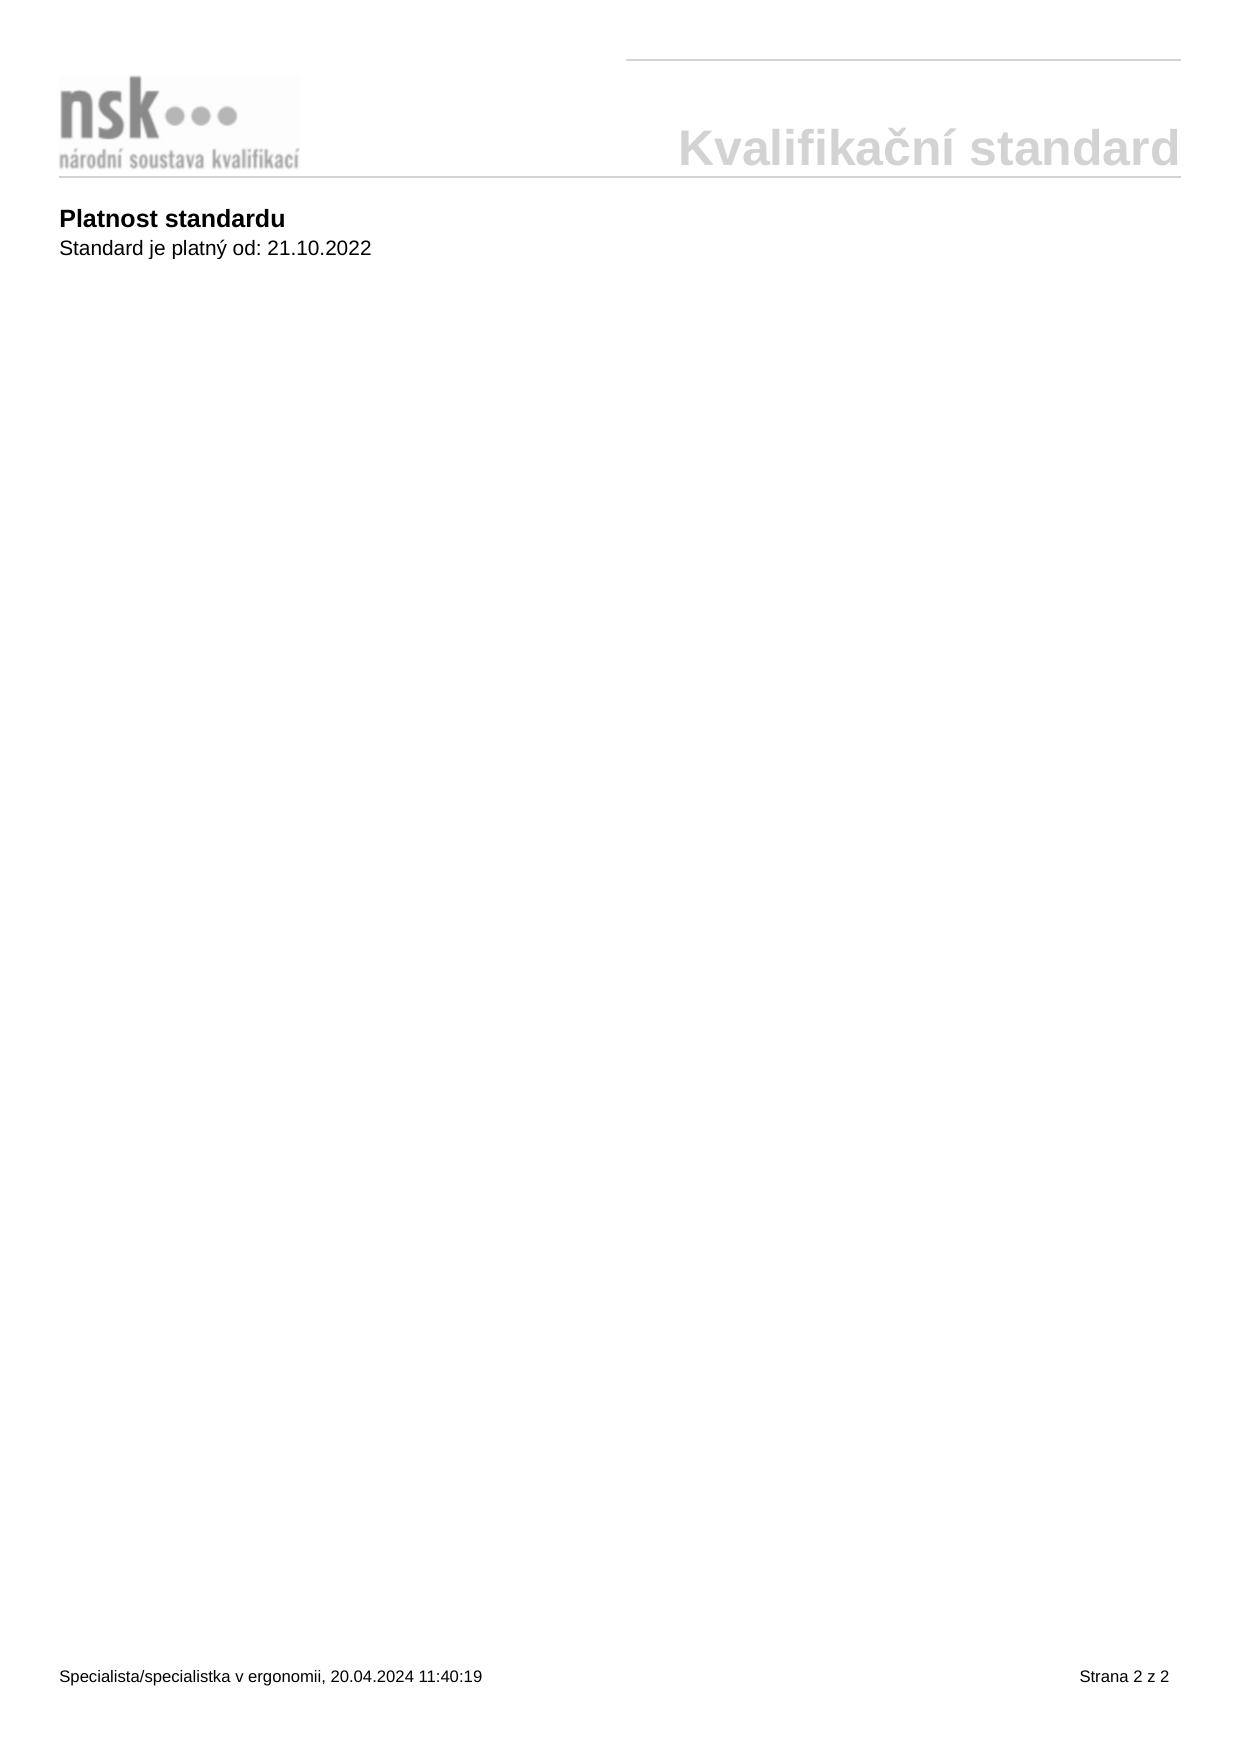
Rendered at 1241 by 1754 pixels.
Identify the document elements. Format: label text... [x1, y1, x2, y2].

table_cell [1093, 259, 1169, 559]
table_cell [626, 259, 862, 559]
table_cell Kvalifikační standard [626, 61, 1181, 176]
table_cell [1169, 1159, 1181, 1409]
table_cell [484, 1409, 620, 1658]
table_cell [862, 1409, 1093, 1658]
table_cell [1093, 559, 1169, 859]
table_cell [1169, 559, 1181, 859]
table_cell [1169, 1658, 1181, 1694]
table_cell [620, 259, 626, 559]
table_cell [621, 59, 626, 170]
table_cell [862, 559, 1093, 859]
table_cell Platnost standardu [59, 200, 1181, 236]
table_cell [484, 194, 620, 200]
table_cell [862, 859, 1093, 1159]
table_cell [620, 859, 626, 1159]
table_cell [484, 171, 620, 176]
table_cell [59, 559, 483, 859]
table_cell [484, 259, 620, 559]
picture [58, 59, 621, 171]
table_cell [620, 1159, 626, 1409]
table_cell [59, 1409, 483, 1658]
table_cell [620, 1409, 626, 1658]
table_cell [59, 259, 483, 559]
table_cell [626, 1159, 862, 1409]
table_cell [626, 1409, 862, 1658]
table_cell [1093, 1409, 1169, 1658]
table_cell [59, 1159, 483, 1409]
table_cell [59, 194, 483, 200]
table_cell [59, 859, 483, 1159]
table_cell [862, 194, 1093, 200]
table_cell [626, 194, 862, 200]
table_cell [1169, 259, 1181, 559]
table_cell [1169, 859, 1181, 1159]
table_cell [1093, 859, 1169, 1159]
table_cell [862, 1159, 1093, 1409]
table_cell [626, 859, 862, 1159]
table_cell [484, 859, 620, 1159]
table_cell Standard je platný od: 21.10.2022 [59, 236, 1181, 259]
table_cell [59, 171, 483, 176]
table_cell [862, 259, 1093, 559]
table_cell [59, 178, 1181, 194]
table_cell [1169, 1409, 1181, 1658]
table_cell Specialista/specialistka v ergonomii, 20.04.2024 11:40:19 [59, 1658, 862, 1694]
table_cell [1093, 194, 1169, 200]
table_cell [1169, 194, 1181, 200]
table_cell [484, 1159, 620, 1409]
table_cell Strana 2 z 2 [862, 1658, 1169, 1694]
table_cell [626, 559, 862, 859]
table_cell [620, 559, 626, 859]
table_cell [1093, 1159, 1169, 1409]
table_cell [484, 559, 620, 859]
